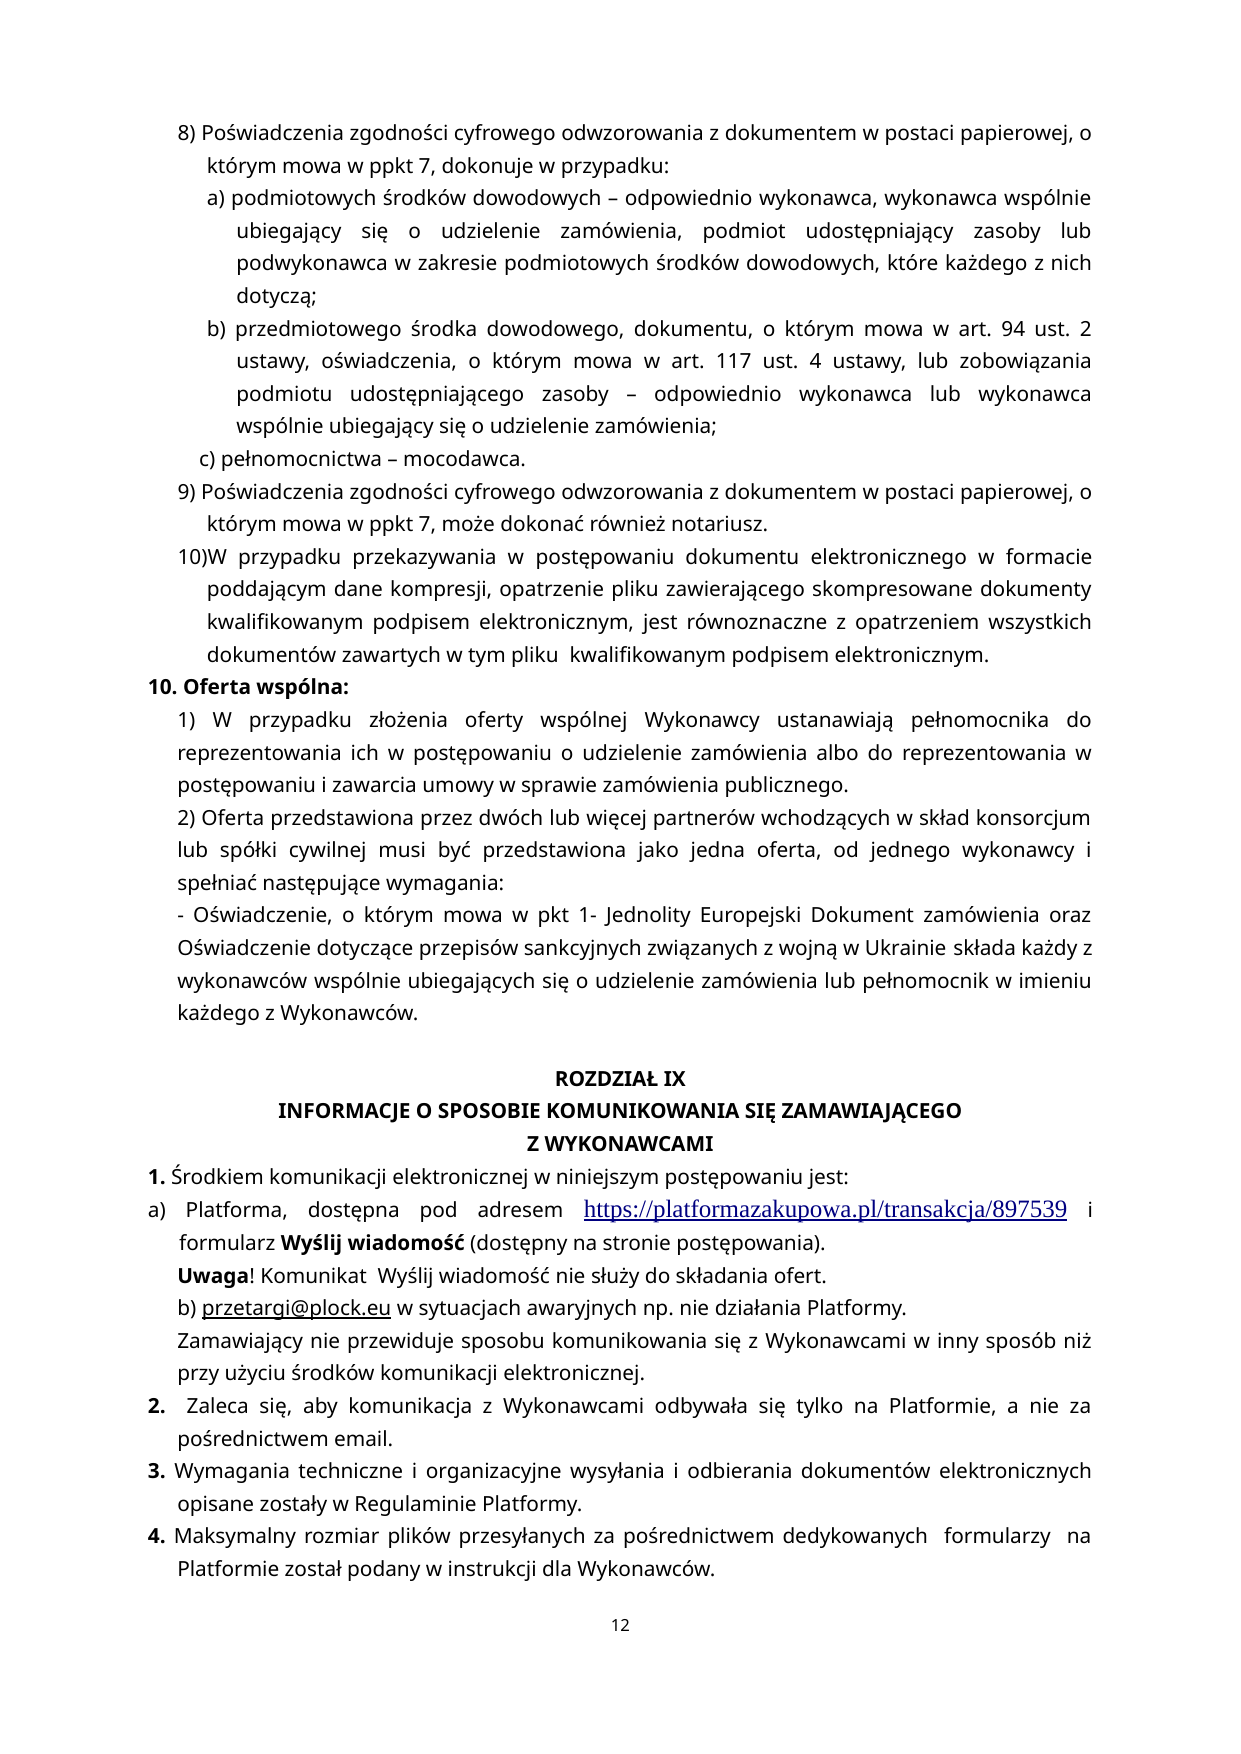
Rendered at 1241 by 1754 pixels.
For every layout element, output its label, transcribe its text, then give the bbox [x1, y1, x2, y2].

text 9) Poświadczenia zgodności cyfrowego odwzorowania z dokumentem w postaci papierowej, o którym mowa w ppkt 7, może dokonać również notariusz. [177, 477, 1093, 538]
text ROZDZIAŁ IX [148, 1064, 1093, 1092]
text 2) Oferta przedstawiona przez dwóch lub więcej partnerów wchodzących w skład konsorcjum lub spółki cywilnej musi być przedstawiona jako jedna oferta, od jednego wykonawcy i spełniać następujące wymagania: [177, 803, 1093, 896]
text Z WYKONAWCAMI [148, 1129, 1093, 1158]
list 4. Maksymalny rozmiar plików przesyłanych za pośrednictwem dedykowanych formularzy na Platformie został podany w instrukcji dla Wykonawców. [148, 1522, 1093, 1583]
text INFORMACJE O SPOSOBIE KOMUNIKOWANIA SIĘ ZAMAWIAJĄCEGO [148, 1097, 1093, 1125]
list a) Platforma, dostępna pod adresem https://platformazakupowa.pl/transakcja/897539 i formularz Wyślij wiadomość (dostępny na stronie postępowania). [148, 1194, 1093, 1257]
list b) przetargi@plock.eu w sytuacjach awaryjnych np. nie działania Platformy. [148, 1293, 1093, 1322]
text 8) Poświadczenia zgodności cyfrowego odwzorowania z dokumentem w postaci papierowej, o którym mowa w ppkt 7, dokonuje w przypadku: [177, 118, 1093, 179]
text 10. Oferta wspólna: [148, 672, 1093, 701]
list 3. Wymagania techniczne i organizacyjne wysyłania i odbierania dokumentów elektronicznych opisane zostały w Regulaminie Platformy. [148, 1456, 1093, 1517]
list Uwaga! Komunikat Wyślij wiadomość nie służy do składania ofert. [148, 1261, 1093, 1289]
text Zamawiający nie przewiduje sposobu komunikowania się z Wykonawcami w inny sposób niż przy użyciu środków komunikacji elektronicznej. [148, 1326, 1093, 1387]
text b) przedmiotowego środka dowodowego, dokumentu, o którym mowa w art. 94 ust. 2 ustawy, oświadczenia, o którym mowa w art. 117 ust. 4 ustawy, lub zobowiązania podmiotu udostępniającego zasoby – odpowiednio wykonawca lub wykonawca wspólnie ubiegający się o udzielenie zamówienia; [207, 314, 1093, 440]
text - Oświadczenie, o którym mowa w pkt 1- Jednolity Europejski Dokument zamówienia oraz Oświadczenie dotyczące przepisów sankcyjnych związanych z wojną w Ukrainie składa każdy z wykonawców wspólnie ubiegających się o udzielenie zamówienia lub pełnomocnik w imieniu każdego z Wykonawców. [177, 901, 1093, 1027]
text c) pełnomocnictwa – mocodawca. [177, 444, 1093, 473]
list 2. Zaleca się, aby komunikacja z Wykonawcami odbywała się tylko na Platformie, a nie za pośrednictwem email. [148, 1391, 1093, 1452]
text 10)W przypadku przekazywania w postępowaniu dokumentu elektronicznego w formacie poddającym dane kompresji, opatrzenie pliku zawierającego skompresowane dokumenty kwalifikowanym podpisem elektronicznym, jest równoznaczne z opatrzeniem wszystkich dokumentów zawartych w tym pliku kwalifikowanym podpisem elektronicznym. [177, 542, 1093, 668]
text 1) W przypadku złożenia oferty wspólnej Wykonawcy ustanawiają pełnomocnika do reprezentowania ich w postępowaniu o udzielenie zamówienia albo do reprezentowania w postępowaniu i zawarcia umowy w sprawie zamówienia publicznego. [177, 705, 1093, 799]
text a) podmiotowych środków dowodowych – odpowiednio wykonawca, wykonawca wspólnie ubiegający się o udzielenie zamówienia, podmiot udostępniający zasoby lub podwykonawca w zakresie podmiotowych środków dowodowych, które każdego z nich dotyczą; [207, 183, 1093, 309]
list 1. Środkiem komunikacji elektronicznej w niniejszym postępowaniu jest: [148, 1162, 1093, 1190]
